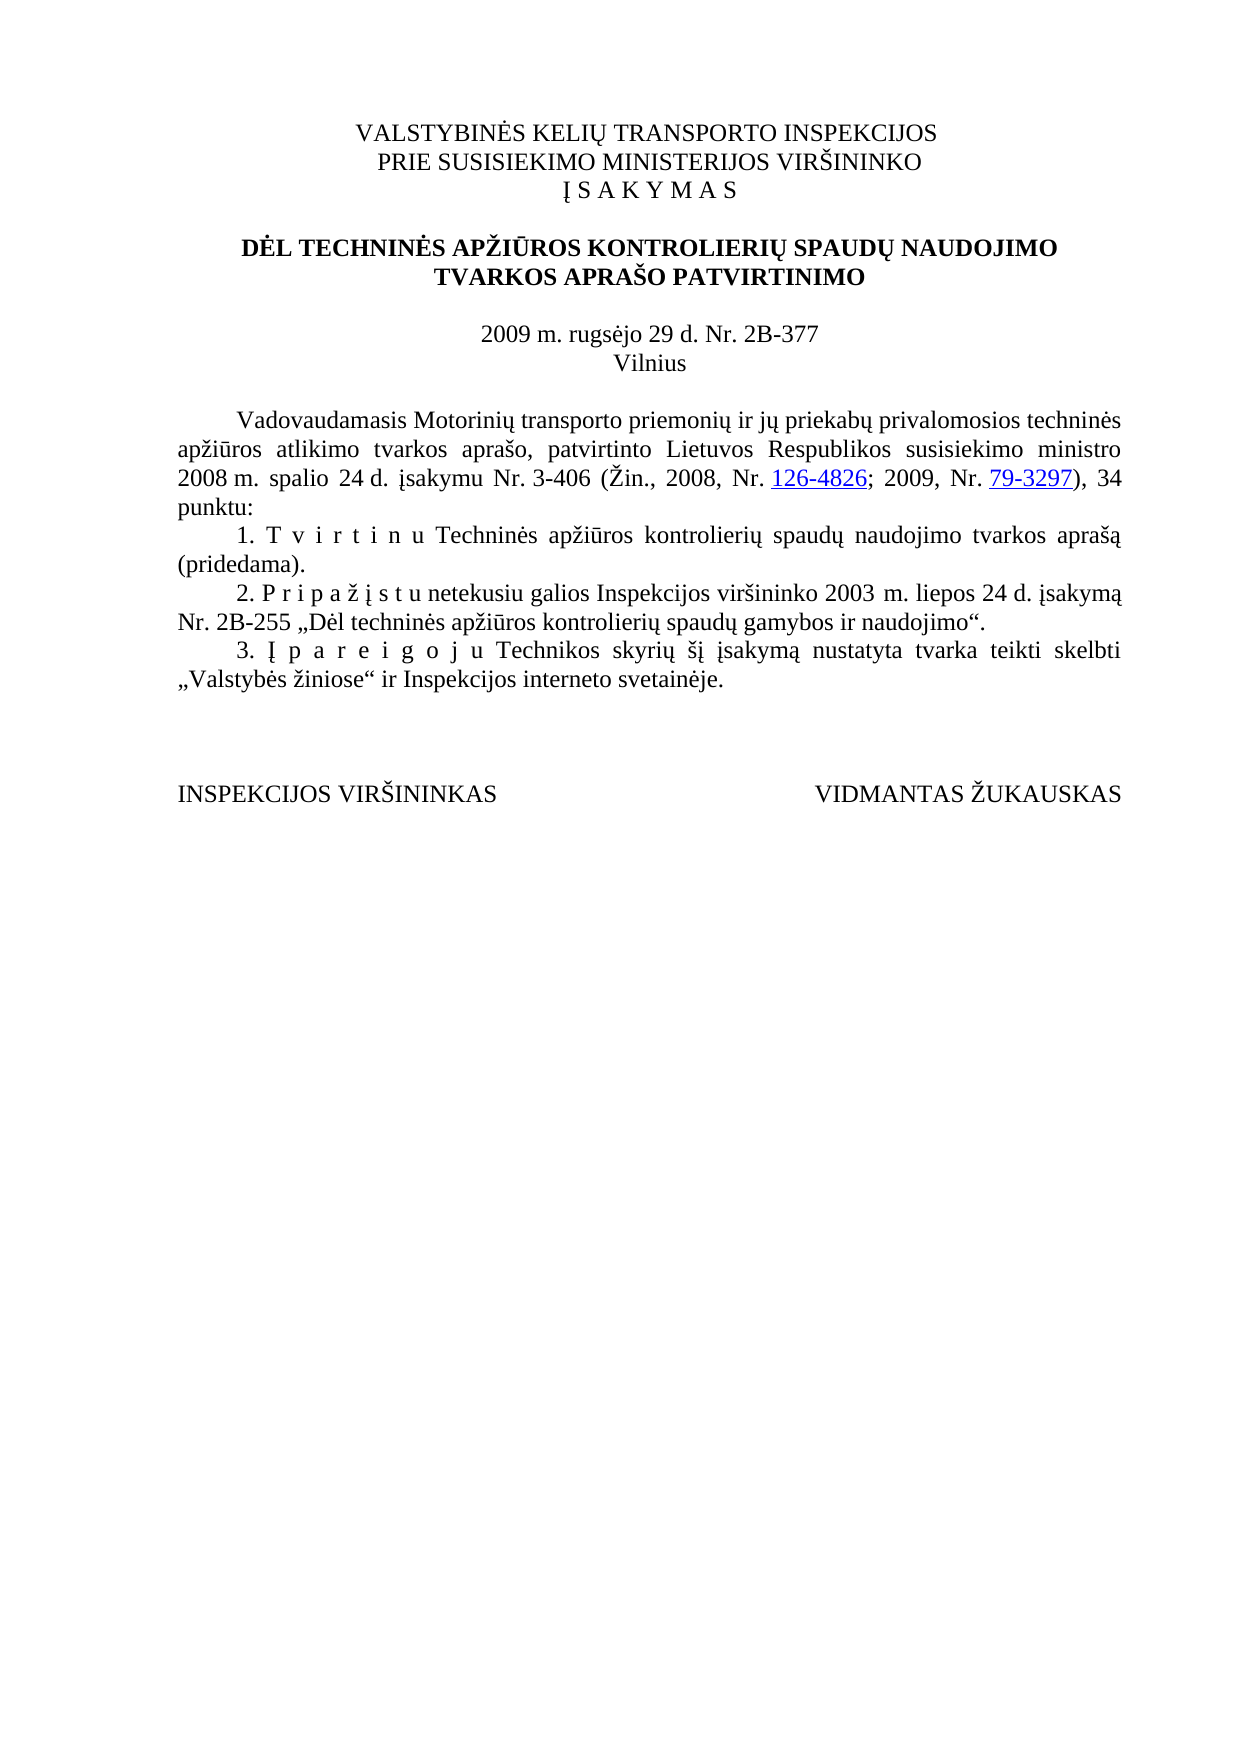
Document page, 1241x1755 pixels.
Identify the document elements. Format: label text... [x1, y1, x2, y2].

text Inspekcijos viršininkas Vidmantas Žukauskas [177, 779, 1122, 808]
text 3. Į p a r e i g o j u Technikos skyrių šį įsakymą nustatyta tvarka teikti skelbti „Valstybės žiniose“ ir Inspekcijos interneto svetainėje. [177, 636, 1122, 693]
text Į S A K Y M A S [177, 176, 1122, 204]
text 2. P r i p a ž į s t u netekusiu galios Inspekcijos viršininko 2003 m. liepos 24 d. įsakymą Nr. 2B-255 „Dėl techninės apžiūros kontrolierių spaudų gamybos ir naudojimo“. [177, 578, 1122, 636]
text 1. T v i r t i n u Techninės apžiūros kontrolierių spaudų naudojimo tvarkos aprašą (pridedama). [177, 521, 1122, 578]
text PRIE SUSISIEKIMO MINISTERIJOS VIRŠININKO [177, 147, 1122, 176]
text DĖL TECHNINĖS APŽIŪROS KONTROLIERIŲ SPAUDŲ NAUDOJIMO TVARKOS APRAŠO PATVIRTINIMO [177, 233, 1122, 291]
text VALSTYBINĖS KELIŲ TRANSPORTO INSPEKCIJOS [177, 118, 1122, 147]
text Vilnius [177, 348, 1122, 377]
text Vadovaudamasis Motorinių transporto priemonių ir jų priekabų privalomosios techninės apžiūros atlikimo tvarkos aprašo, patvirtinto Lietuvos Respublikos susisiekimo ministro 2008 m. spalio 24 d. įsakymu Nr. 3-406 (Žin., 2008, Nr. 126-4826; 2009, Nr. 79-3297), 34 punktu: [177, 406, 1122, 521]
text 2009 m. rugsėjo 29 d. Nr. 2B-377 [177, 319, 1122, 348]
